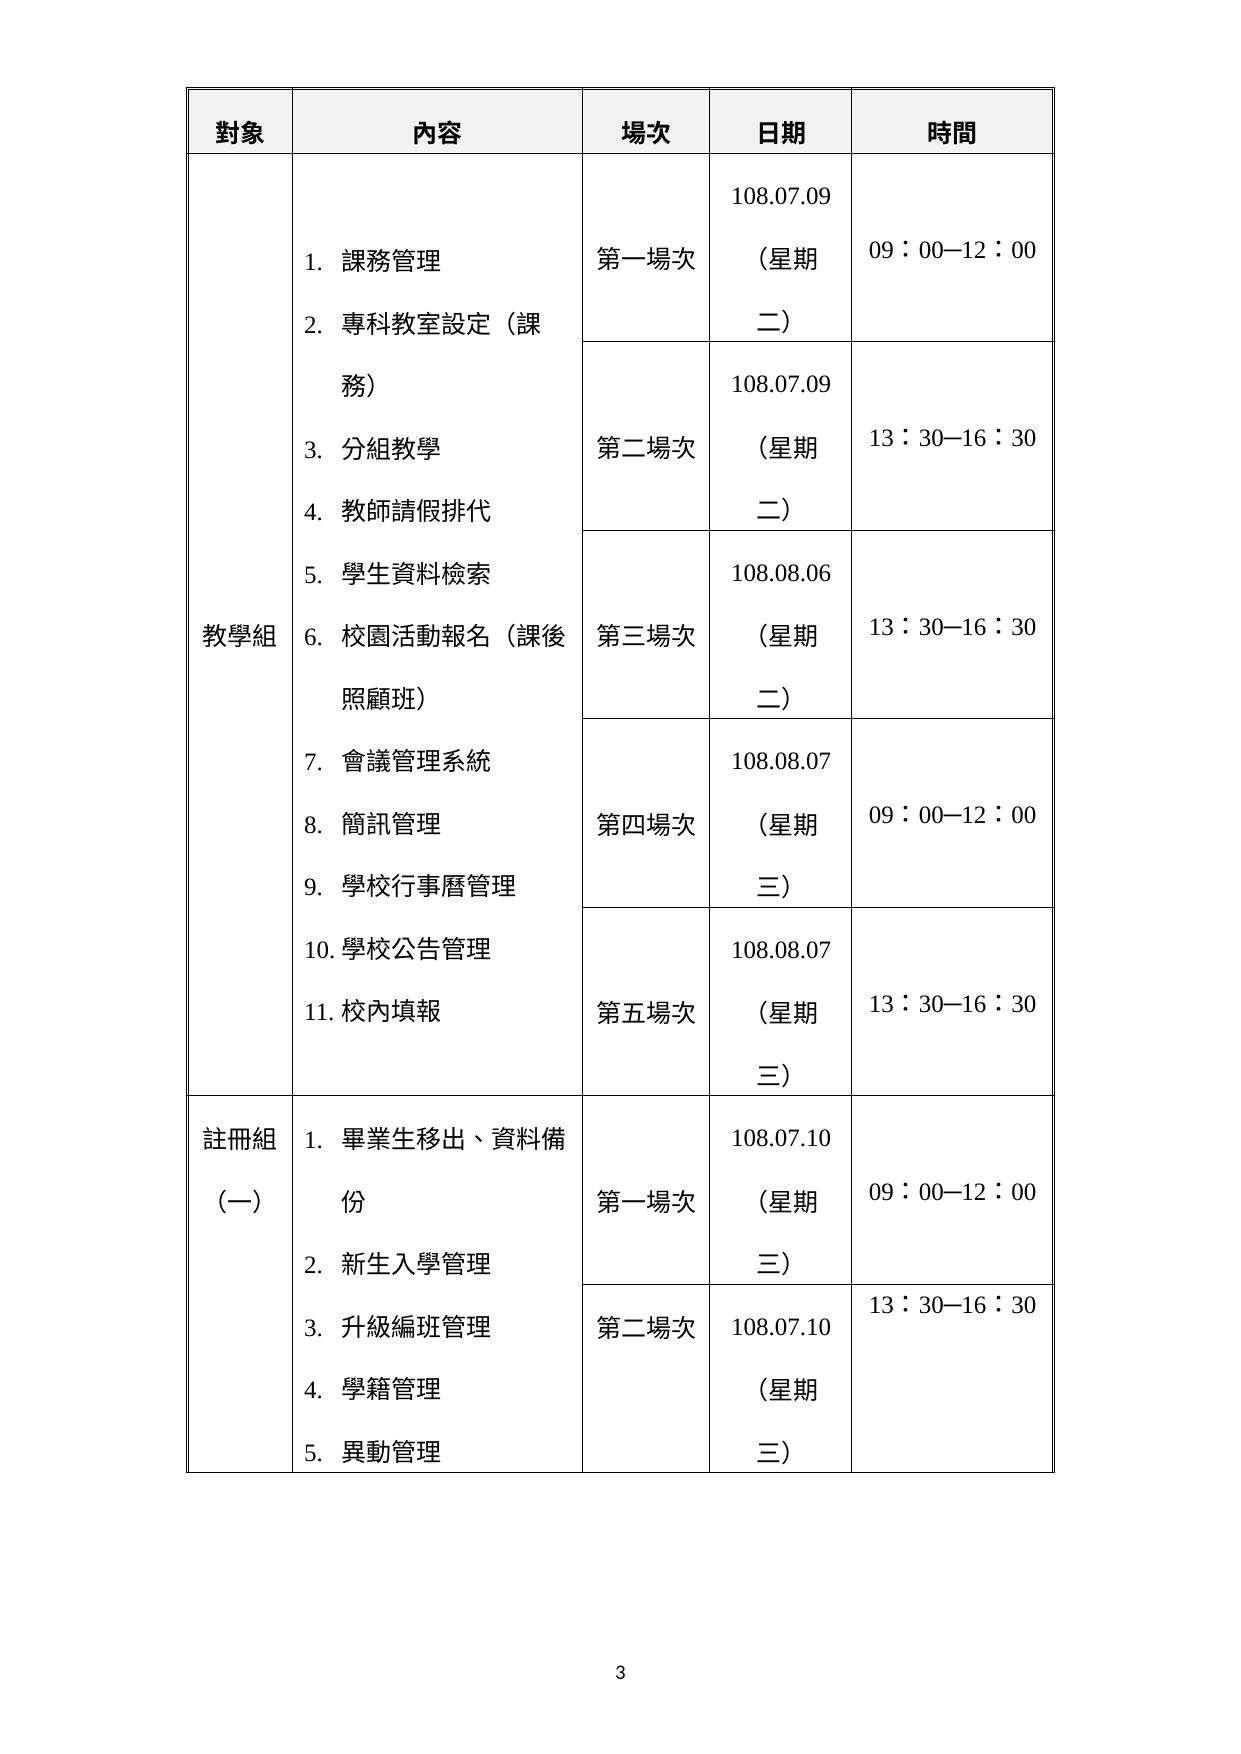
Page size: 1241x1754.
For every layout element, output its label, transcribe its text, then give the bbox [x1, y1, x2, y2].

table_cell 第一場次 [583, 154, 709, 341]
table_cell 13：30─16：30 [852, 531, 1052, 718]
table_cell 第一場次 [583, 1096, 709, 1284]
table_cell 108.07.09 （星期二） [710, 154, 851, 341]
table_cell 課務管理 專科教室設定（課務） 分組教學 教師請假排代 學生資料檢索 校園活動報名（課後照顧班） 會議管理系統 簡訊管理 學校行事曆管理 學校公告管理 校內填報 [293, 154, 582, 1095]
table_cell 13：30─16：30 [852, 342, 1052, 529]
table_cell 第五場次 [583, 908, 709, 1095]
table_header 日期 [710, 90, 851, 152]
table_cell 09：00─12：00 [852, 1096, 1052, 1284]
table_cell 第四場次 [583, 719, 709, 907]
table_header 對象 [189, 90, 292, 152]
table_cell 108.08.07 （星期三） [710, 908, 851, 1095]
table_cell 第二場次 [583, 1285, 709, 1472]
table_header 內容 [293, 90, 582, 152]
table_cell 108.07.10 （星期三） [710, 1096, 851, 1284]
table_cell 108.08.06 （星期二） [710, 531, 851, 718]
table_cell 108.07.10 （星期三） [710, 1285, 851, 1472]
table_cell 09：00─12：00 [852, 154, 1052, 341]
table_header 時間 [852, 90, 1052, 152]
table_cell 第二場次 [583, 342, 709, 529]
table_cell 教學組 [189, 154, 292, 1095]
table_cell 註冊組 （一） [189, 1096, 292, 1472]
table_cell 13：30─16：30 [852, 908, 1052, 1095]
table_cell 13：30─16：30 [852, 1285, 1052, 1472]
table_cell 108.07.09 （星期二） [710, 342, 851, 529]
table_cell 畢業生移出、資料備份 新生入學管理 升級編班管理 學籍管理 異動管理 學校行事曆管理 學校公告管理 會議管理系統 [293, 1096, 582, 1472]
table_header 場次 [583, 90, 709, 152]
table_cell 第三場次 [583, 531, 709, 718]
table_cell 09：00─12：00 [852, 719, 1052, 907]
table_cell 108.08.07 （星期三） [710, 719, 851, 907]
